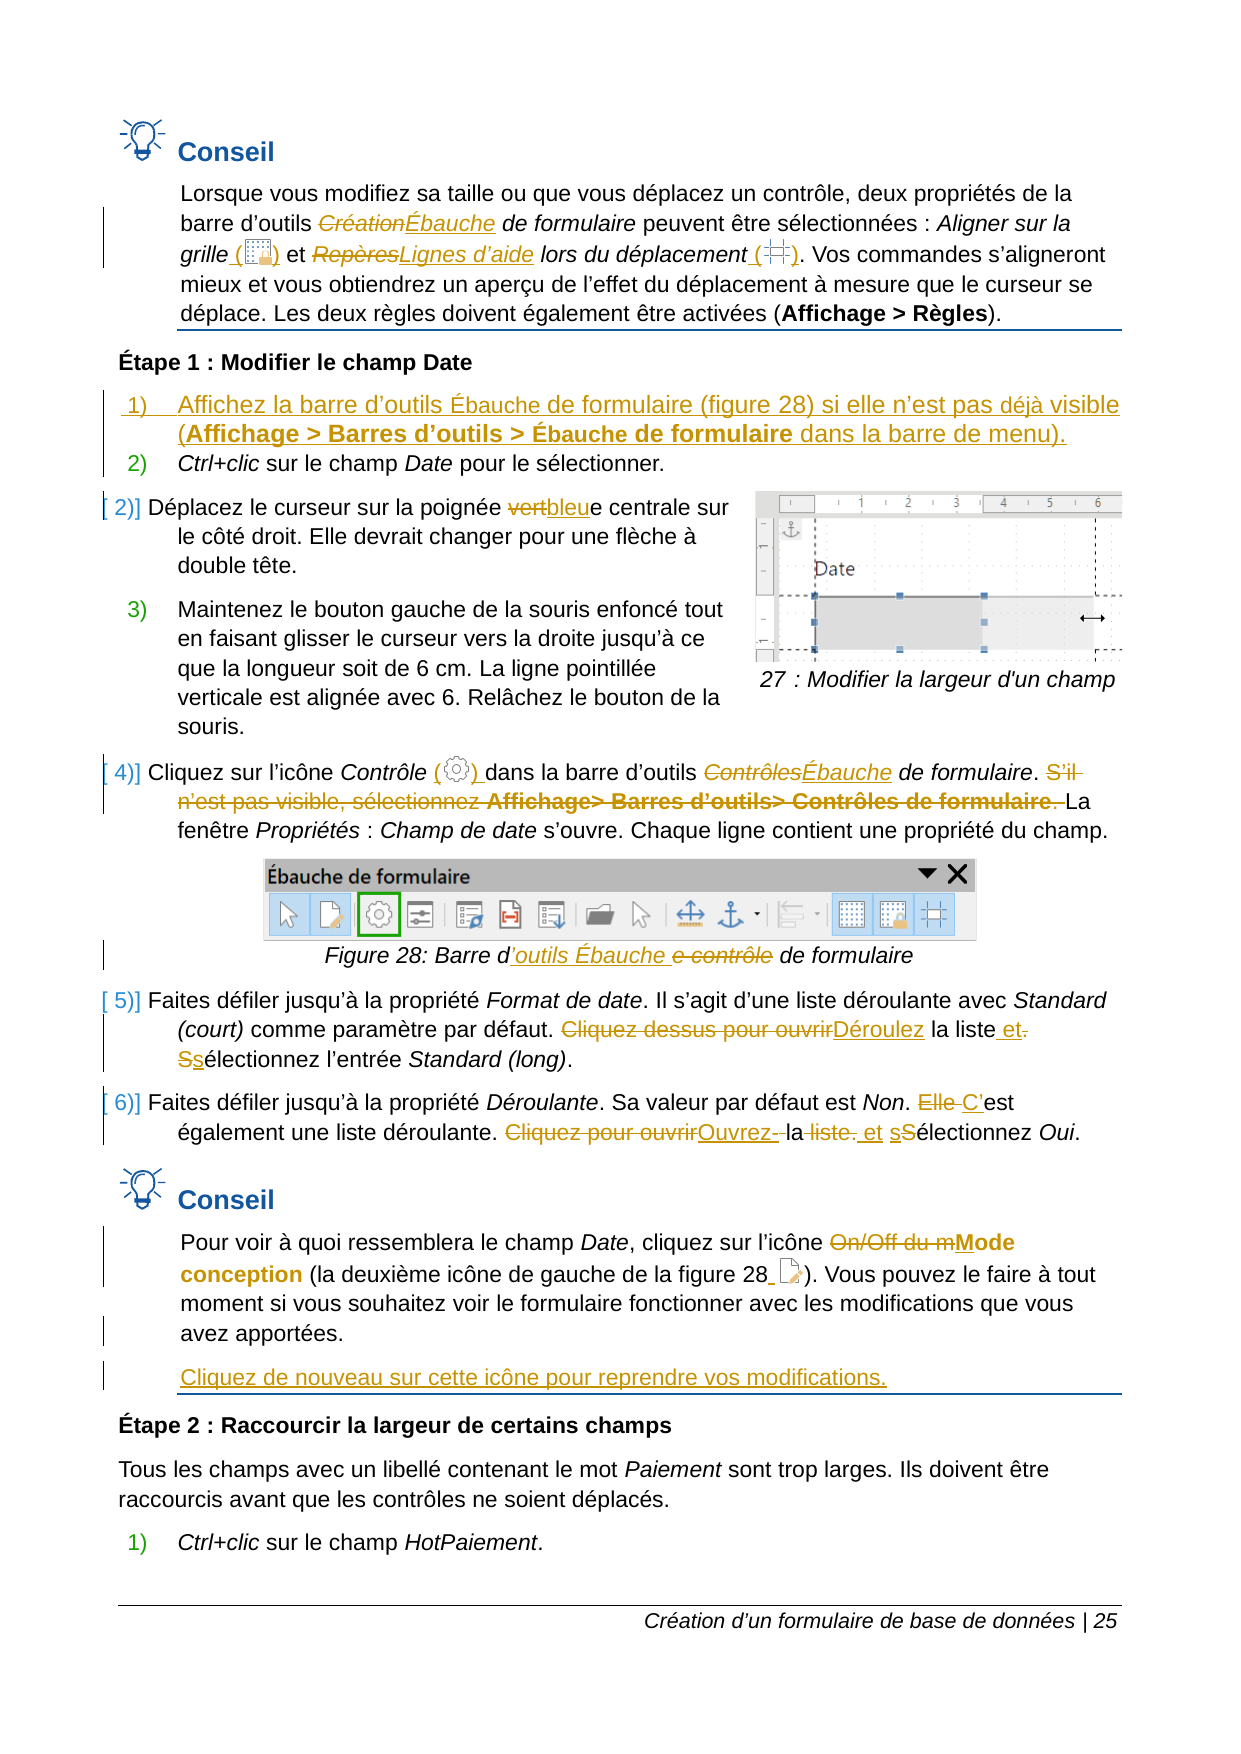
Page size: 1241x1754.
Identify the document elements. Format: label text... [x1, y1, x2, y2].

list Cliquez sur l’icône Contrôle () dans la barre d’outils Ébauche de formulaire. La fenêtre Propriétés : Champ de date s’ouvre. Chaque ligne contient une propriété du champ. [148, 754, 1122, 843]
list Conseil [118, 1167, 1122, 1216]
text Pour voir à quoi ressemblera le champ Date, cliquez sur l’icône Mode conception (la deuxième icône de gauche de la figure 28 ). Vous pouvez le faire à tout moment si vous souhaitez voir le formulaire fonctionner avec les modifications que vous avez apportées. [177, 1223, 1122, 1346]
picture [774, 1255, 804, 1285]
picture [242, 236, 273, 266]
list Ctrl+clic sur le champ Date pour le sélectionner. [148, 447, 1122, 477]
list Faites défiler jusqu’à la propriété Déroulante. Sa valeur par défaut est Non. C’est également une liste déroulante. Ouvrez-la et sélectionnez Oui. [148, 1086, 1122, 1145]
picture [755, 491, 1123, 662]
picture [761, 236, 792, 266]
list Conseil [118, 118, 1122, 167]
subtitle Modifier le champ Date [118, 346, 1122, 375]
picture [441, 753, 471, 784]
text Lorsque vous modifiez sa taille ou que vous déplacez un contrôle, deux propriétés de la barre d’outils Ébauche de formulaire peuvent être sélectionnées : Aligner sur la grille () et Lignes d’aide lors du déplacement (). Vos commandes s’aligneront mieux et vous obtiendrez un aperçu de l’effet du déplacement à mesure que le curseur se déplace. Les deux règles doivent également être activées (Affichage > Règles). [177, 174, 1122, 329]
list Figure 27 : Modifier la largeur d'un champ [755, 662, 1122, 692]
list Maintenez le bouton gauche de la souris enfoncé tout en faisant glisser le curseur vers la droite jusqu’à ce que la longueur soit de 6 cm. La ligne pointillée verticale est alignée avec 6. Relâchez le bouton de la souris. [148, 593, 1122, 739]
text Tous les champs avec un libellé contenant le mot Paiement sont trop larges. Ils doivent être raccourcis avant que les contrôles ne soient déplacés. [118, 1453, 1122, 1512]
picture [263, 858, 977, 941]
list Ctrl+clic sur le champ HotPaiement. [148, 1526, 1122, 1556]
text Figure 28: Barre d’outils Ébauche de formulaire [118, 940, 1122, 969]
text Cliquez de nouveau sur cette icône pour reprendre vos modifications. [177, 1358, 1122, 1393]
subtitle Raccourcir la largeur de certains champs [118, 1410, 1122, 1439]
list Déplacez le curseur sur la poignée bleue centrale sur le côté droit. Elle devrait changer pour une flèche à double tête. [148, 491, 755, 579]
list Faites défiler jusqu’à la propriété Format de date. Il s’agit d’une liste déroulante avec Standard (court) comme paramètre par défaut. Déroulez la liste et sélectionnez l’entrée Standard (long). [148, 984, 1122, 1072]
list Affichez la barre d’outils Ébauche de formulaire (figure 28) si elle n’est pas déjà visible (Affichage > Barres d’outils > Ébauche de formulaire dans la barre de menu). [148, 390, 1122, 447]
